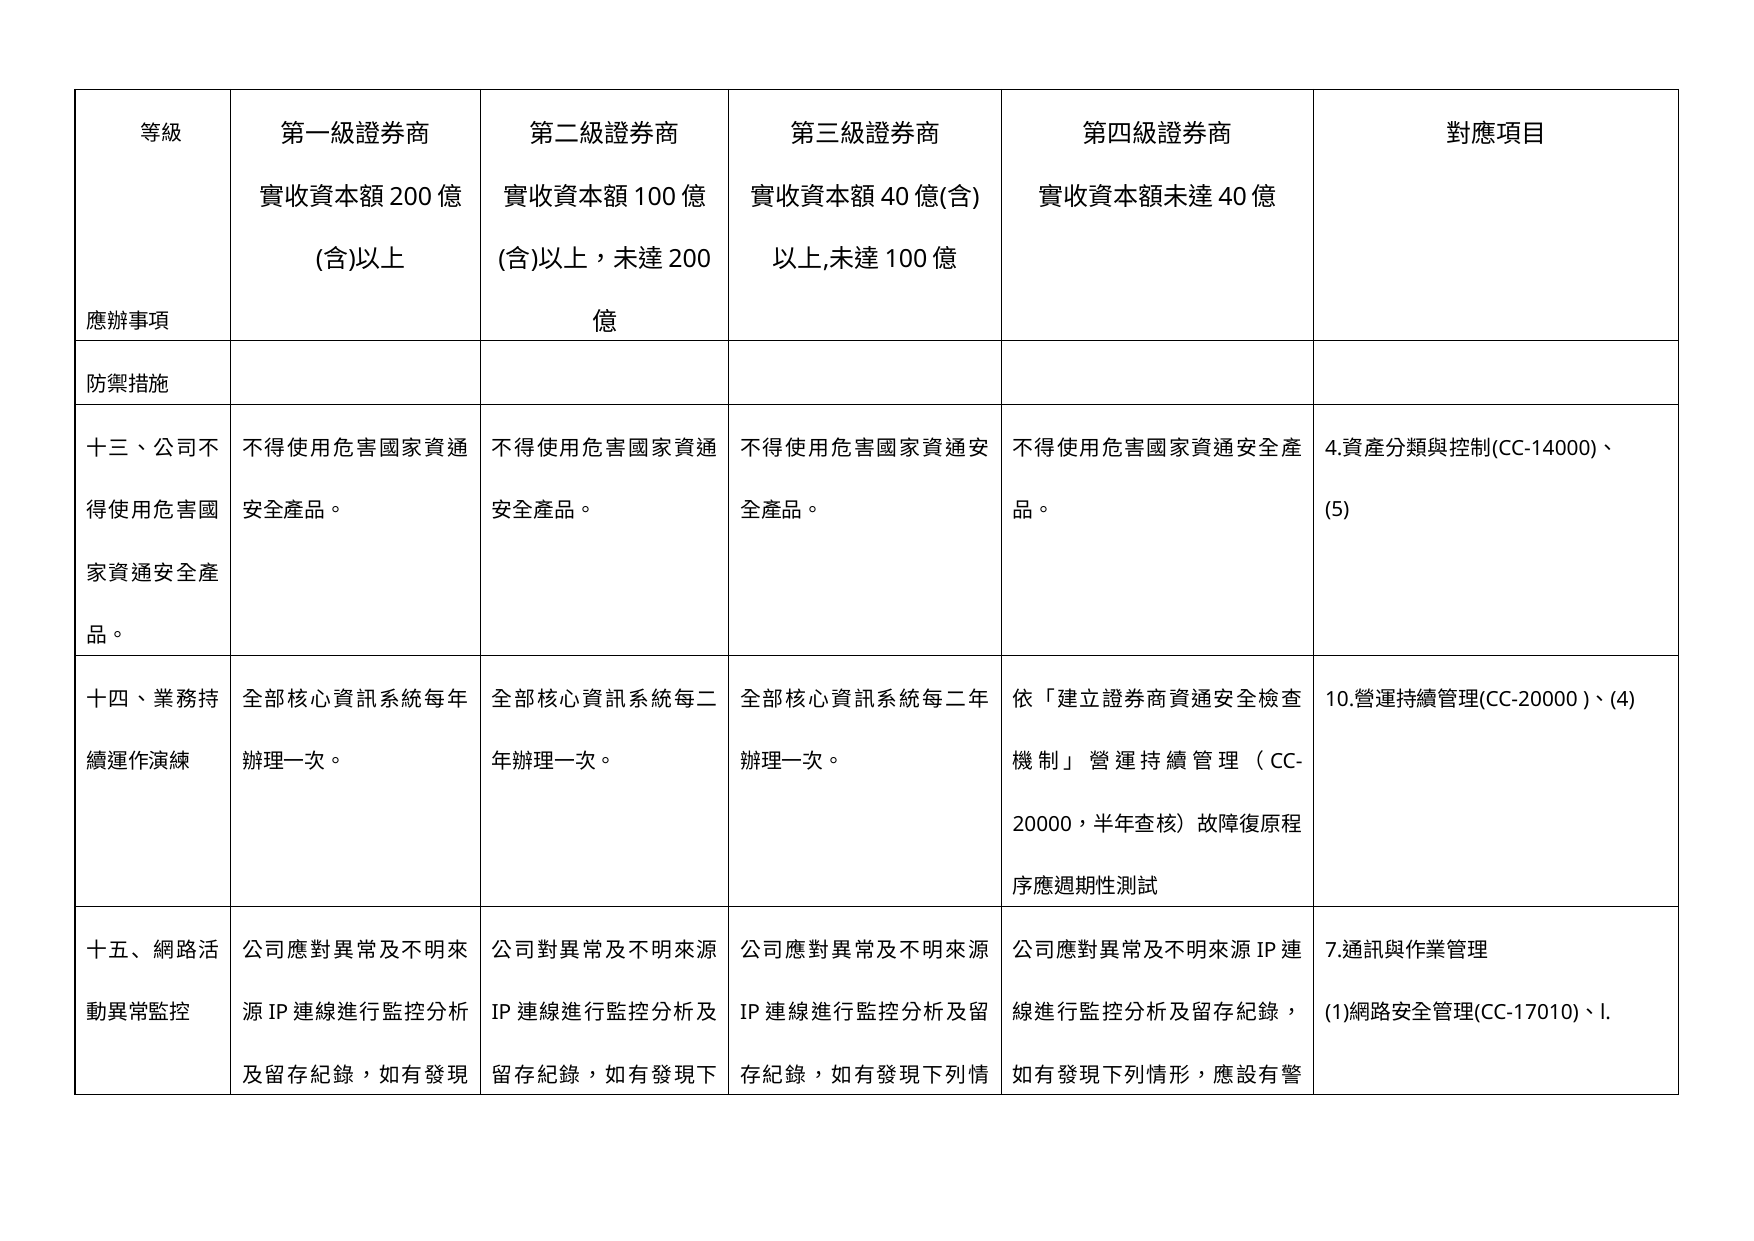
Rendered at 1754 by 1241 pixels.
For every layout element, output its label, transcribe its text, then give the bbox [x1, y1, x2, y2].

table_cell 防禦措施 [76, 341, 230, 403]
table_header 等級 應辦事項 [76, 90, 230, 340]
table_cell [481, 341, 728, 403]
table_cell 不得使用危害國家資通安全產品。 [1002, 405, 1313, 654]
table_cell 公司應對異常及不明來源IP連線進行監控分析及留存紀錄，如有發現下列情形，應設有警 [1002, 907, 1313, 1094]
table_cell 4.資產分類與控制(CC-14000)、(5) [1314, 405, 1678, 654]
table_cell - [1002, 341, 1313, 403]
table_cell 不得使用危害國家資通安全產品。 [729, 405, 1001, 654]
table_cell 全部核心資訊系統每二年辦理一次。 [729, 656, 1001, 906]
table_cell - [729, 341, 1001, 403]
table_cell [1314, 341, 1678, 403]
table_cell 不得使用危害國家資通安全產品。 [481, 405, 728, 654]
table_cell [231, 341, 480, 403]
table_cell 十三、公司不得使用危害國家資通安全產品。 [76, 405, 230, 654]
table_cell 不得使用危害國家資通安全產品。 [231, 405, 480, 654]
table_header 第二級證券商 實收資本額100億(含)以上，未達200億 [481, 90, 728, 340]
table_cell 公司對異常及不明來源IP連線進行監控分析及留存紀錄，如有發現下 [481, 907, 728, 1094]
table_cell 7.通訊與作業管理 (1)網路安全管理(CC-17010)、l. [1314, 907, 1678, 1094]
table_cell 公司應對異常及不明來源IP連線進行監控分析及留存紀錄，如有發現下列情 [729, 907, 1001, 1094]
table_cell 十五、網路活動異常監控 [76, 907, 230, 1094]
table_cell 10.營運持續管理(CC-20000 )、(4) [1314, 656, 1678, 906]
table_cell 全部核心資訊系統每年辦理一次。 [231, 656, 480, 906]
table_header 第三級證券商 實收資本額40億(含)以上,未達100億 [729, 90, 1001, 340]
table_header 對應項目 [1314, 90, 1678, 340]
table_header 第四級證券商 實收資本額未達40億 [1002, 90, 1313, 340]
table_cell 十四、業務持續運作演練 [76, 656, 230, 906]
table_header 第一級證券商 實收資本額200億(含)以上 [231, 90, 480, 340]
table_cell 依「建立證券商資通安全檢查機制」營運持續管理（CC-20000，半年查核）故障復原程序應週期性測試 [1002, 656, 1313, 906]
table_cell 全部核心資訊系統每二年辦理一次。 [481, 656, 728, 906]
table_cell 公司應對異常及不明來源IP連線進行監控分析及留存紀錄，如有發現 [231, 907, 480, 1094]
